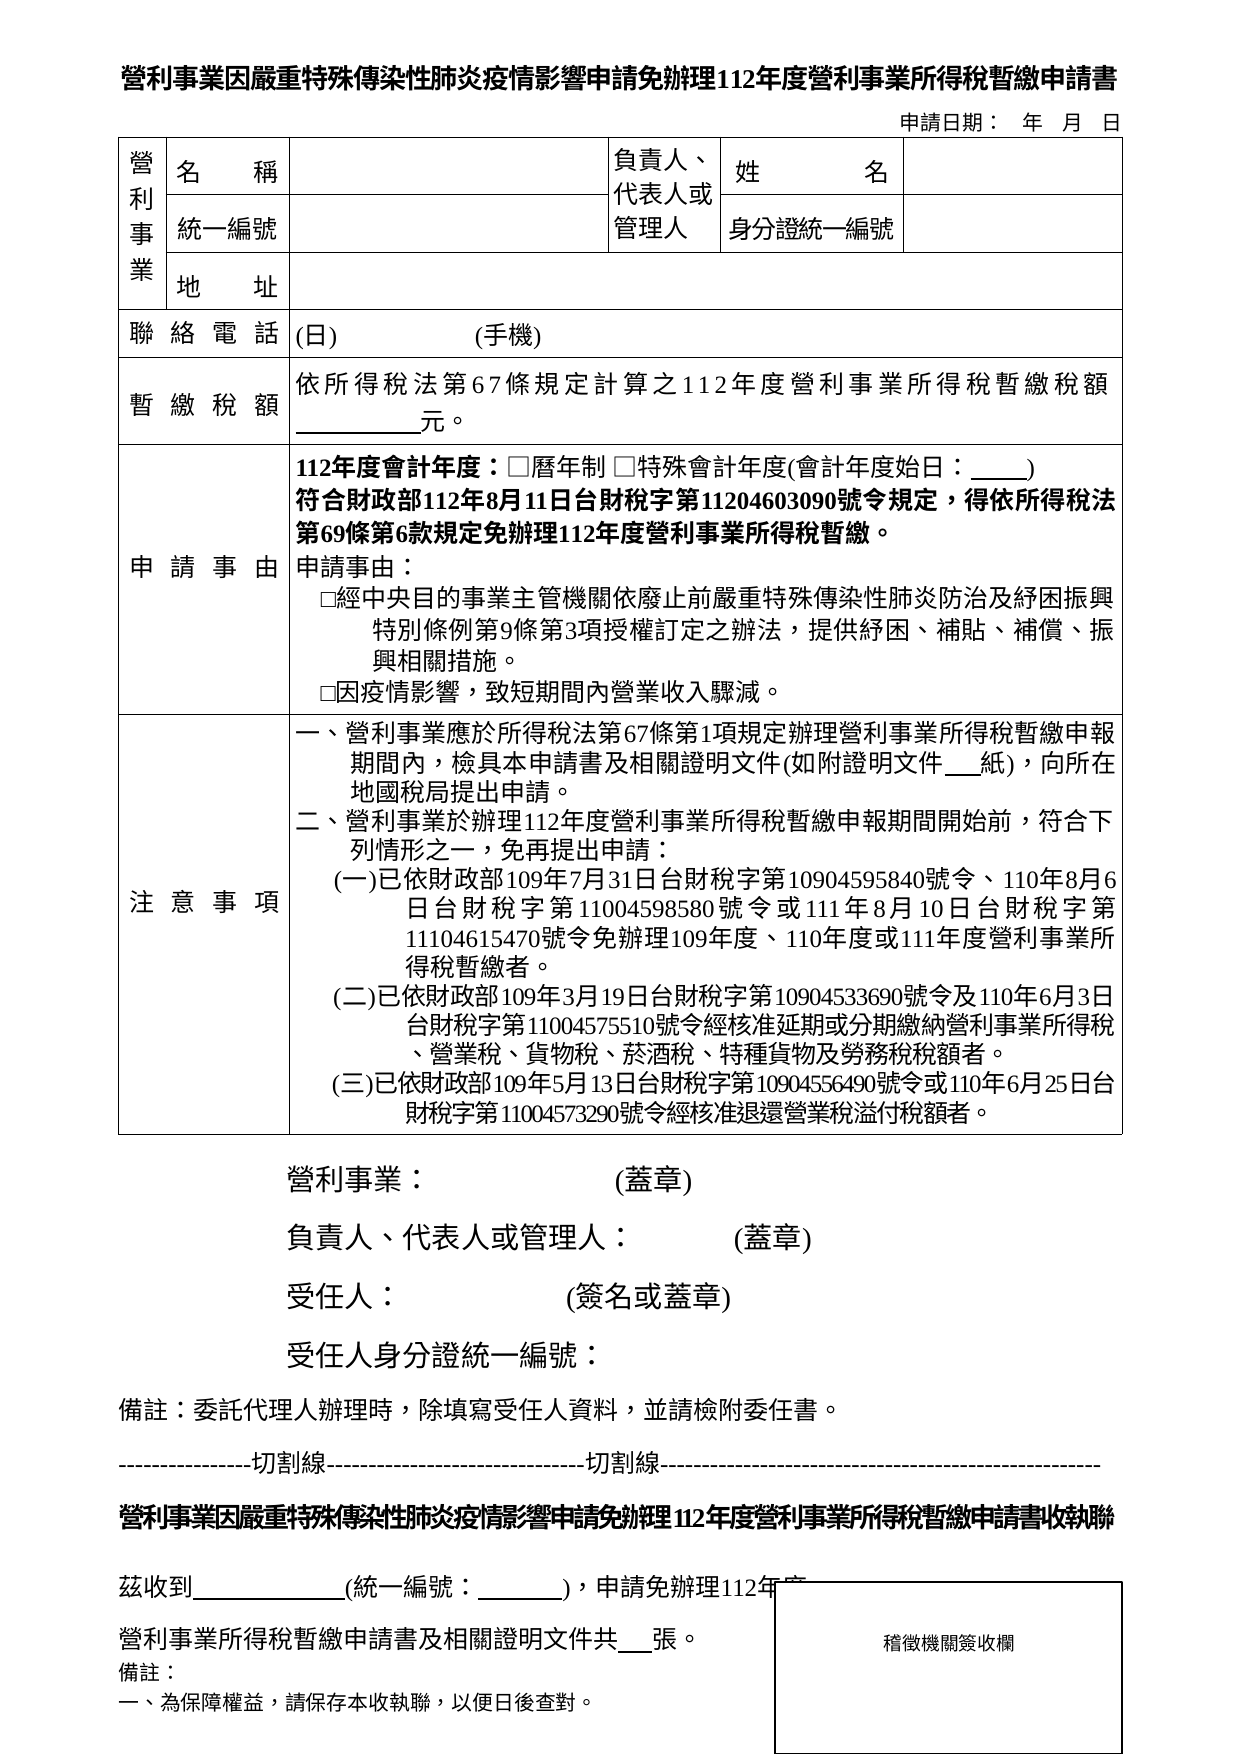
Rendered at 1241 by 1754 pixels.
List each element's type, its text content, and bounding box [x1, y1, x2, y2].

text 備註： [118, 1656, 774, 1686]
table_cell (日) (手機) [290, 310, 1122, 357]
table_cell [290, 195, 608, 252]
table_cell 身分證統一編號 [721, 195, 903, 252]
text 營利事業所得稅暫繳申請書及相關證明文件共 張。 [118, 1620, 774, 1656]
text 備註：委託代理人辦理時，除填寫受任人資料，並請檢附委任書。 [118, 1391, 1122, 1427]
table_header [290, 138, 608, 194]
table_cell 申請事由 [119, 445, 289, 714]
table_cell 暫繳稅額 [119, 358, 289, 444]
text 一、為保障權益，請保存本收執聯，以便日後查對。 [118, 1686, 774, 1717]
text ----------------切割線-------------------------------切割線----------------------------------------------------- [118, 1443, 1122, 1479]
table_cell 聯絡電話 [119, 310, 289, 357]
table_header 負責人、代表人或管理人 [609, 138, 720, 252]
text 申請日期： 年 月 日 [118, 106, 1122, 137]
table_header [904, 138, 1122, 194]
table_header 名稱 [167, 138, 289, 194]
text 受任人身分證統一編號： [118, 1332, 1122, 1374]
text 營利事業因嚴重特殊傳染性肺炎疫情影響申請免辦理112年度營利事業所得稅暫繳申請書收執聯 [118, 1496, 1122, 1535]
table_cell 一、營利事業應於所得稅法第67條第1項規定辦理營利事業所得稅暫繳申報期間內，檢具本申請書及相關證明文件(如附證明文件 紙)，向所在地國稅局提出申請。 二、營利事業於辦理112年度營利事業所得稅暫繳申報期間開始前，符合下列情形之一，免再提出申請： (一)已依財政部109年7月31日台財稅字第10904595840號令、110年8月6日台財稅字第11004598580號令或111年8月10日台財稅字第11104615470號令免辦理109年度、110年度或111年度營利事業所得稅暫繳者。 (二)已依財政部109年3月19日台財稅字第10904533690號令及110年6月3日台財稅字第11004575510號令經核准延期或分期繳納營利事業所得稅、營業稅、貨物稅、菸酒稅、特種貨物及勞務稅稅額者。 (三)已依財政部109年5月13日台財稅字第10904556490號令或110年6月25日台財稅字第11004573290號令經核准退還營業稅溢付稅額者。 [290, 715, 1122, 1133]
table_cell 地址 [167, 253, 289, 309]
table_cell 注意事項 [119, 715, 289, 1133]
table_header 姓名 [721, 138, 903, 194]
text 營利事業： (蓋章) [118, 1157, 1122, 1199]
table_cell [904, 195, 1122, 252]
text 茲收到 (統一編號： )，申請免辦理112年度 [118, 1567, 1122, 1604]
text 營利事業因嚴重特殊傳染性肺炎疫情影響申請免辦理112年度營利事業所得稅暫繳申請書 [118, 59, 1122, 96]
table_cell [290, 253, 1122, 309]
text 受任人： (簽名或蓋章) [118, 1274, 1122, 1316]
table_cell 統一編號 [167, 195, 289, 252]
table_header 營 利 事 業 [119, 138, 166, 309]
table_cell 依所得稅法第67條規定計算之112年度營利事業所得稅暫繳稅額 元。 [290, 358, 1122, 444]
table_cell 112年度會計年度：□曆年制 □特殊會計年度(會計年度始日： ) 符合財政部112年8月11日台財稅字第11204603090號令規定，得依所得稅法第69條第6款規定免辦理112年度營利事業所得稅暫繳。 申請事由： □經中央目的事業主管機關依廢止前嚴重特殊傳染性肺炎防治及紓困振興特別條例第9條第3項授權訂定之辦法，提供紓困、補貼、補償、振興相關措施。 □因疫情影響，致短期間內營業收入驟減。 [290, 445, 1122, 714]
text 負責人、代表人或管理人： (蓋章) [118, 1215, 1122, 1257]
